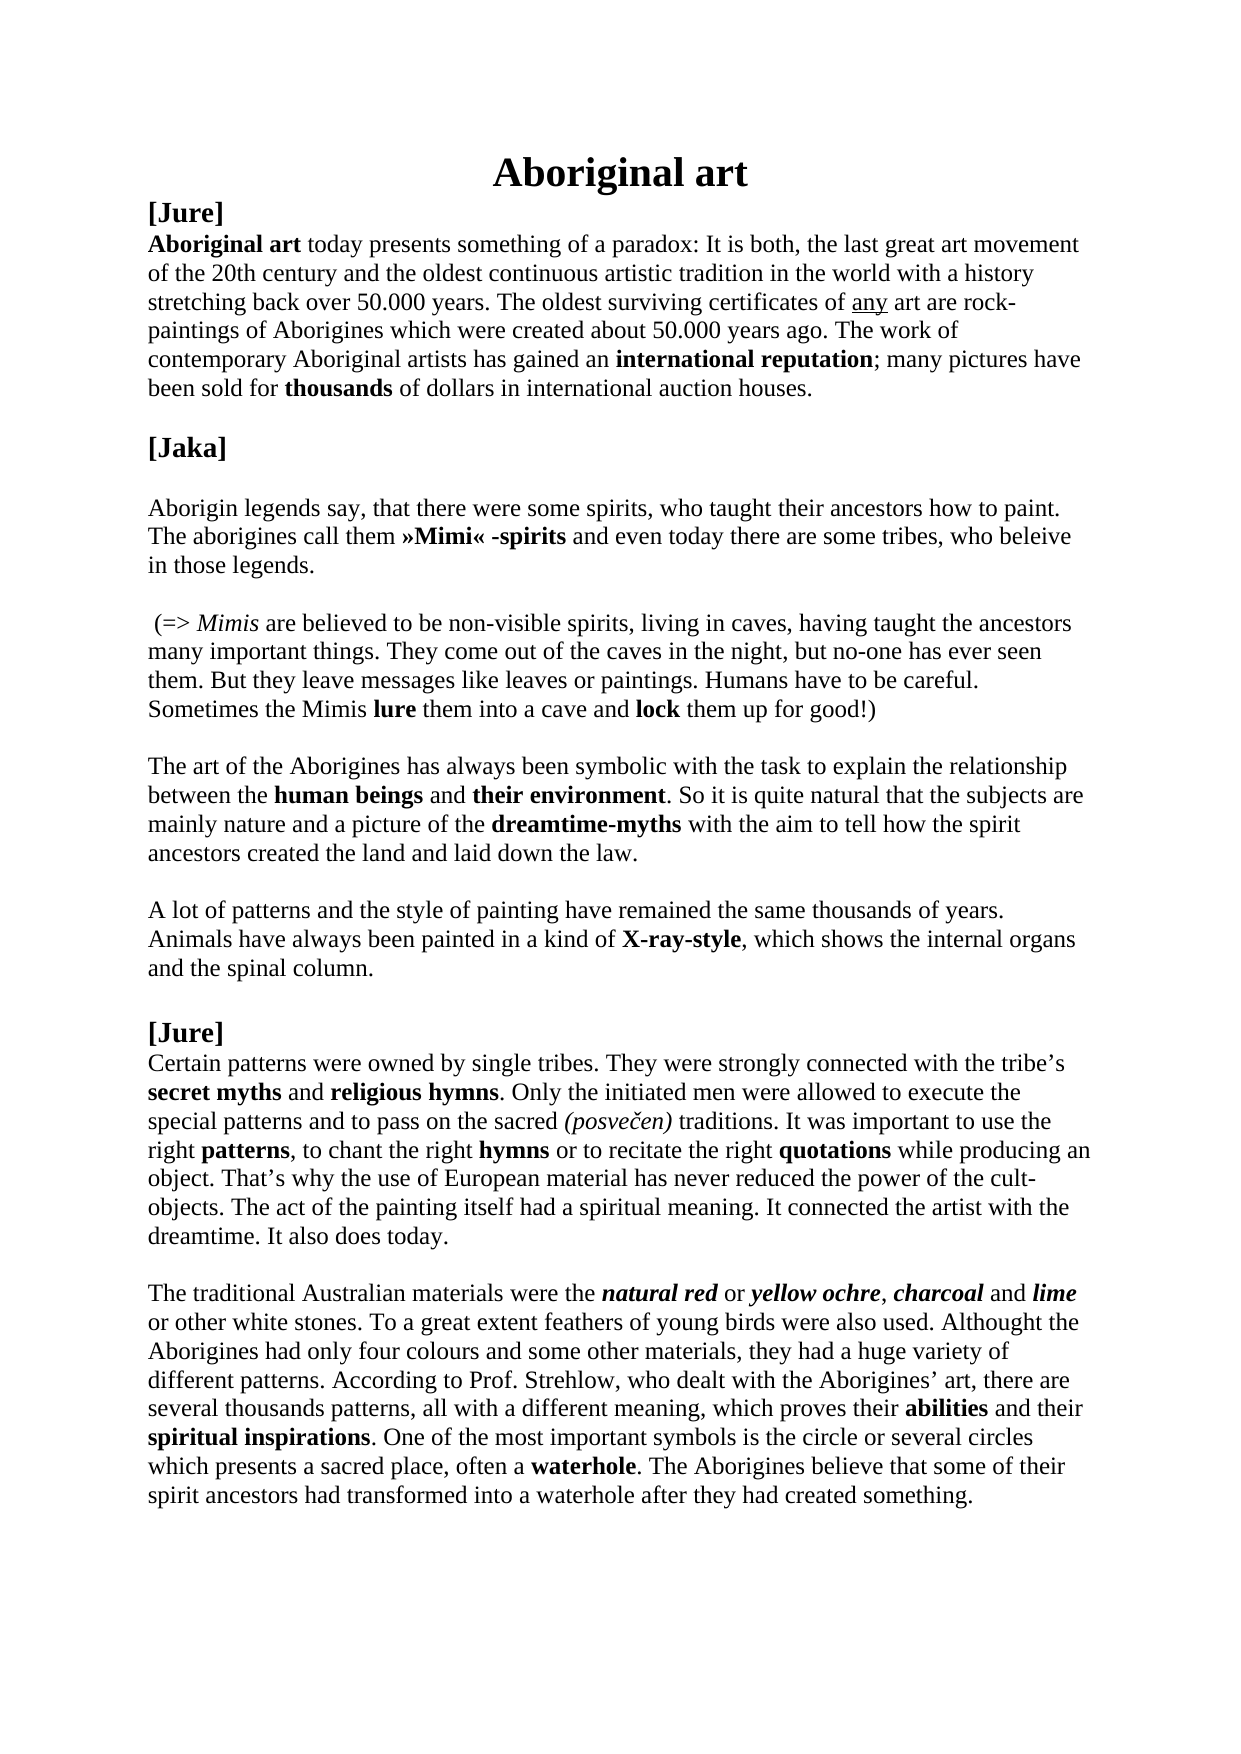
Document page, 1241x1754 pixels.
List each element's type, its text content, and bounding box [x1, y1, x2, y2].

text [Jaka] [148, 430, 1093, 464]
text (=> Mimis are believed to be non-visible spirits, living in caves, having taught the ancestors many important things. They come out of the caves in the night, but no-one has ever seen them. But they leave messages like leaves or paintings. Humans have to be careful. Sometimes the Mimis lure them into a cave and lock them up for good!) [148, 608, 1093, 723]
text Aboriginal art today presents something of a paradox: It is both, the last great art movement of the 20th century and the oldest continuous artistic tradition in the world with a history stretching back over 50.000 years. The oldest surviving certificates of any art are rock-paintings of Aborigines which were created about 50.000 years ago. The work of contemporary Aboriginal artists has gained an international reputation; many pictures have been sold for thousands of dollars in international auction houses. [148, 229, 1093, 402]
text Certain patterns were owned by single tribes. They were strongly connected with the tribe’s secret myths and religious hymns. Only the initiated men were allowed to execute the special patterns and to pass on the sacred (posvečen) traditions. It was important to use the right patterns, to chant the right hymns or to recitate the right quotations while producing an object. That’s why the use of European material has never reduced the power of the cult-objects. The act of the painting itself had a spiritual meaning. It connected the artist with the dreamtime. It also does today. [148, 1048, 1093, 1250]
text Aboriginal art [148, 148, 1093, 196]
text The art of the Aborigines has always been symbolic with the task to explain the relationship between the human beings and their environment. So it is quite natural that the subjects are mainly nature and a picture of the dreamtime-myths with the aim to tell how the spirit ancestors created the land and laid down the law. [148, 751, 1093, 866]
text [Jure] [148, 196, 1093, 229]
text Aborigin legends say, that there were some spirits, who taught their ancestors how to paint. The aborigines call them »Mimi« -spirits and even today there are some tribes, who beleive in those legends. [148, 493, 1093, 579]
text A lot of patterns and the style of painting have remained the same thousands of years. Animals have always been painted in a kind of X-ray-style, which shows the internal organs and the spinal column. [148, 895, 1093, 981]
text The traditional Australian materials were the natural red or yellow ochre, charcoal and lime or other white stones. To a great extent feathers of young birds were also used. Althought the Aborigines had only four colours and some other materials, they had a huge variety of different patterns. According to Prof. Strehlow, who dealt with the Aborigines’ art, there are several thousands patterns, all with a different meaning, which proves their abilities and their spiritual inspirations. One of the most important symbols is the circle or several circles which presents a sacred place, often a waterhole. The Aborigines believe that some of their spirit ancestors had transformed into a waterhole after they had created something. [148, 1278, 1093, 1508]
text [Jure] [148, 1015, 1093, 1048]
